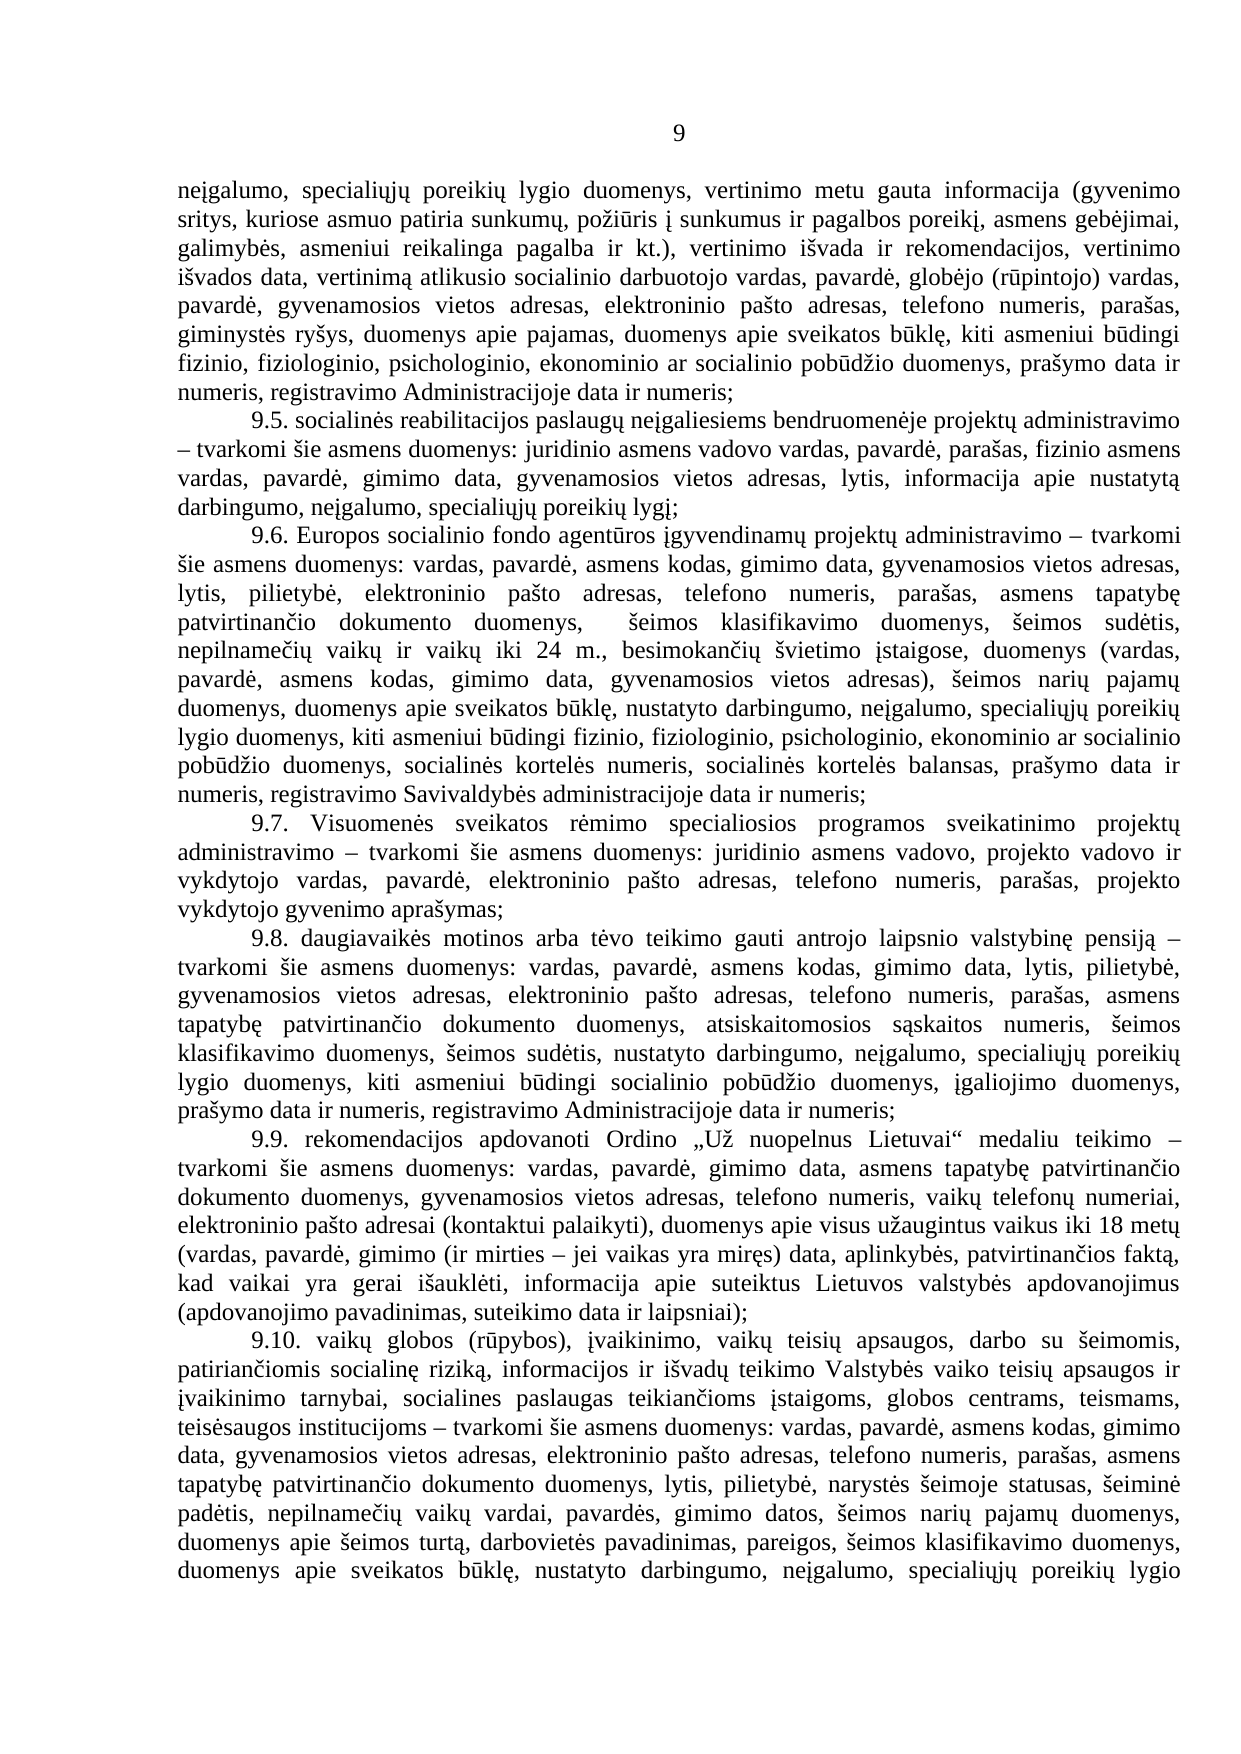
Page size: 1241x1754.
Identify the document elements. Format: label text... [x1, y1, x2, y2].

text 9.8. daugiavaikės motinos arba tėvo teikimo gauti antrojo laipsnio valstybinę pensiją – tvarkomi šie asmens duomenys: vardas, pavardė, asmens kodas, gimimo data, lytis, pilietybė, gyvenamosios vietos adresas, elektroninio pašto adresas, telefono numeris, parašas, asmens tapatybę patvirtinančio dokumento duomenys, atsiskaitomosios sąskaitos numeris, šeimos klasifikavimo duomenys, šeimos sudėtis, nustatyto darbingumo, neįgalumo, specialiųjų poreikių lygio duomenys, kiti asmeniui būdingi socialinio pobūdžio duomenys, įgaliojimo duomenys, prašymo data ir numeris, registravimo Administracijoje data ir numeris; [177, 923, 1181, 1124]
text 9.5. socialinės reabilitacijos paslaugų neįgaliesiems bendruomenėje projektų administravimo – tvarkomi šie asmens duomenys: juridinio asmens vadovo vardas, pavardė, parašas, fizinio asmens vardas, pavardė, gimimo data, gyvenamosios vietos adresas, lytis, informacija apie nustatytą darbingumo, neįgalumo, specialiųjų poreikių lygį; [177, 406, 1181, 521]
text 9.7. Visuomenės sveikatos rėmimo specialiosios programos sveikatinimo projektų administravimo – tvarkomi šie asmens duomenys: juridinio asmens vadovo, projekto vadovo ir vykdytojo vardas, pavardė, elektroninio pašto adresas, telefono numeris, parašas, projekto vykdytojo gyvenimo aprašymas; [177, 808, 1181, 923]
text 9.9. rekomendacijos apdovanoti Ordino „Už nuopelnus Lietuvai“ medaliu teikimo – tvarkomi šie asmens duomenys: vardas, pavardė, gimimo data, asmens tapatybę patvirtinančio dokumento duomenys, gyvenamosios vietos adresas, telefono numeris, vaikų telefonų numeriai, elektroninio pašto adresai (kontaktui palaikyti), duomenys apie visus užaugintus vaikus iki 18 metų (vardas, pavardė, gimimo (ir mirties – jei vaikas yra miręs) data, aplinkybės, patvirtinančios faktą, kad vaikai yra gerai išauklėti, informacija apie suteiktus Lietuvos valstybės apdovanojimus (apdovanojimo pavadinimas, suteikimo data ir laipsniai); [177, 1124, 1181, 1326]
text neįgalumo, specialiųjų poreikių lygio duomenys, vertinimo metu gauta informacija (gyvenimo sritys, kuriose asmuo patiria sunkumų, požiūris į sunkumus ir pagalbos poreikį, asmens gebėjimai, galimybės, asmeniui reikalinga pagalba ir kt.), vertinimo išvada ir rekomendacijos, vertinimo išvados data, vertinimą atlikusio socialinio darbuotojo vardas, pavardė, globėjo (rūpintojo) vardas, pavardė, gyvenamosios vietos adresas, elektroninio pašto adresas, telefono numeris, parašas, giminystės ryšys, duomenys apie pajamas, duomenys apie sveikatos būklę, kiti asmeniui būdingi fizinio, fiziologinio, psichologinio, ekonominio ar socialinio pobūdžio duomenys, prašymo data ir numeris, registravimo Administracijoje data ir numeris; [177, 176, 1181, 406]
text 9.6. Europos socialinio fondo agentūros įgyvendinamų projektų administravimo – tvarkomi šie asmens duomenys: vardas, pavardė, asmens kodas, gimimo data, gyvenamosios vietos adresas, lytis, pilietybė, elektroninio pašto adresas, telefono numeris, parašas, asmens tapatybę patvirtinančio dokumento duomenys, šeimos klasifikavimo duomenys, šeimos sudėtis, nepilnamečių vaikų ir vaikų iki 24 m., besimokančių švietimo įstaigose, duomenys (vardas, pavardė, asmens kodas, gimimo data, gyvenamosios vietos adresas), šeimos narių pajamų duomenys, duomenys apie sveikatos būklę, nustatyto darbingumo, neįgalumo, specialiųjų poreikių lygio duomenys, kiti asmeniui būdingi fizinio, fiziologinio, psichologinio, ekonominio ar socialinio pobūdžio duomenys, socialinės kortelės numeris, socialinės kortelės balansas, prašymo data ir numeris, registravimo Savivaldybės administracijoje data ir numeris; [177, 521, 1181, 808]
text 9.10. vaikų globos (rūpybos), įvaikinimo, vaikų teisių apsaugos, darbo su šeimomis, patiriančiomis socialinę riziką, informacijos ir išvadų teikimo Valstybės vaiko teisių apsaugos ir įvaikinimo tarnybai, socialines paslaugas teikiančioms įstaigoms, globos centrams, teismams, teisėsaugos institucijoms – tvarkomi šie asmens duomenys: vardas, pavardė, asmens kodas, gimimo data, gyvenamosios vietos adresas, elektroninio pašto adresas, telefono numeris, parašas, asmens tapatybę patvirtinančio dokumento duomenys, lytis, pilietybė, narystės šeimoje statusas, šeiminė padėtis, nepilnamečių vaikų vardai, pavardės, gimimo datos, šeimos narių pajamų duomenys, duomenys apie šeimos turtą, darbovietės pavadinimas, pareigos, šeimos klasifikavimo duomenys, duomenys apie sveikatos būklę, nustatyto darbingumo, neįgalumo, specialiųjų poreikių lygio [177, 1326, 1181, 1584]
